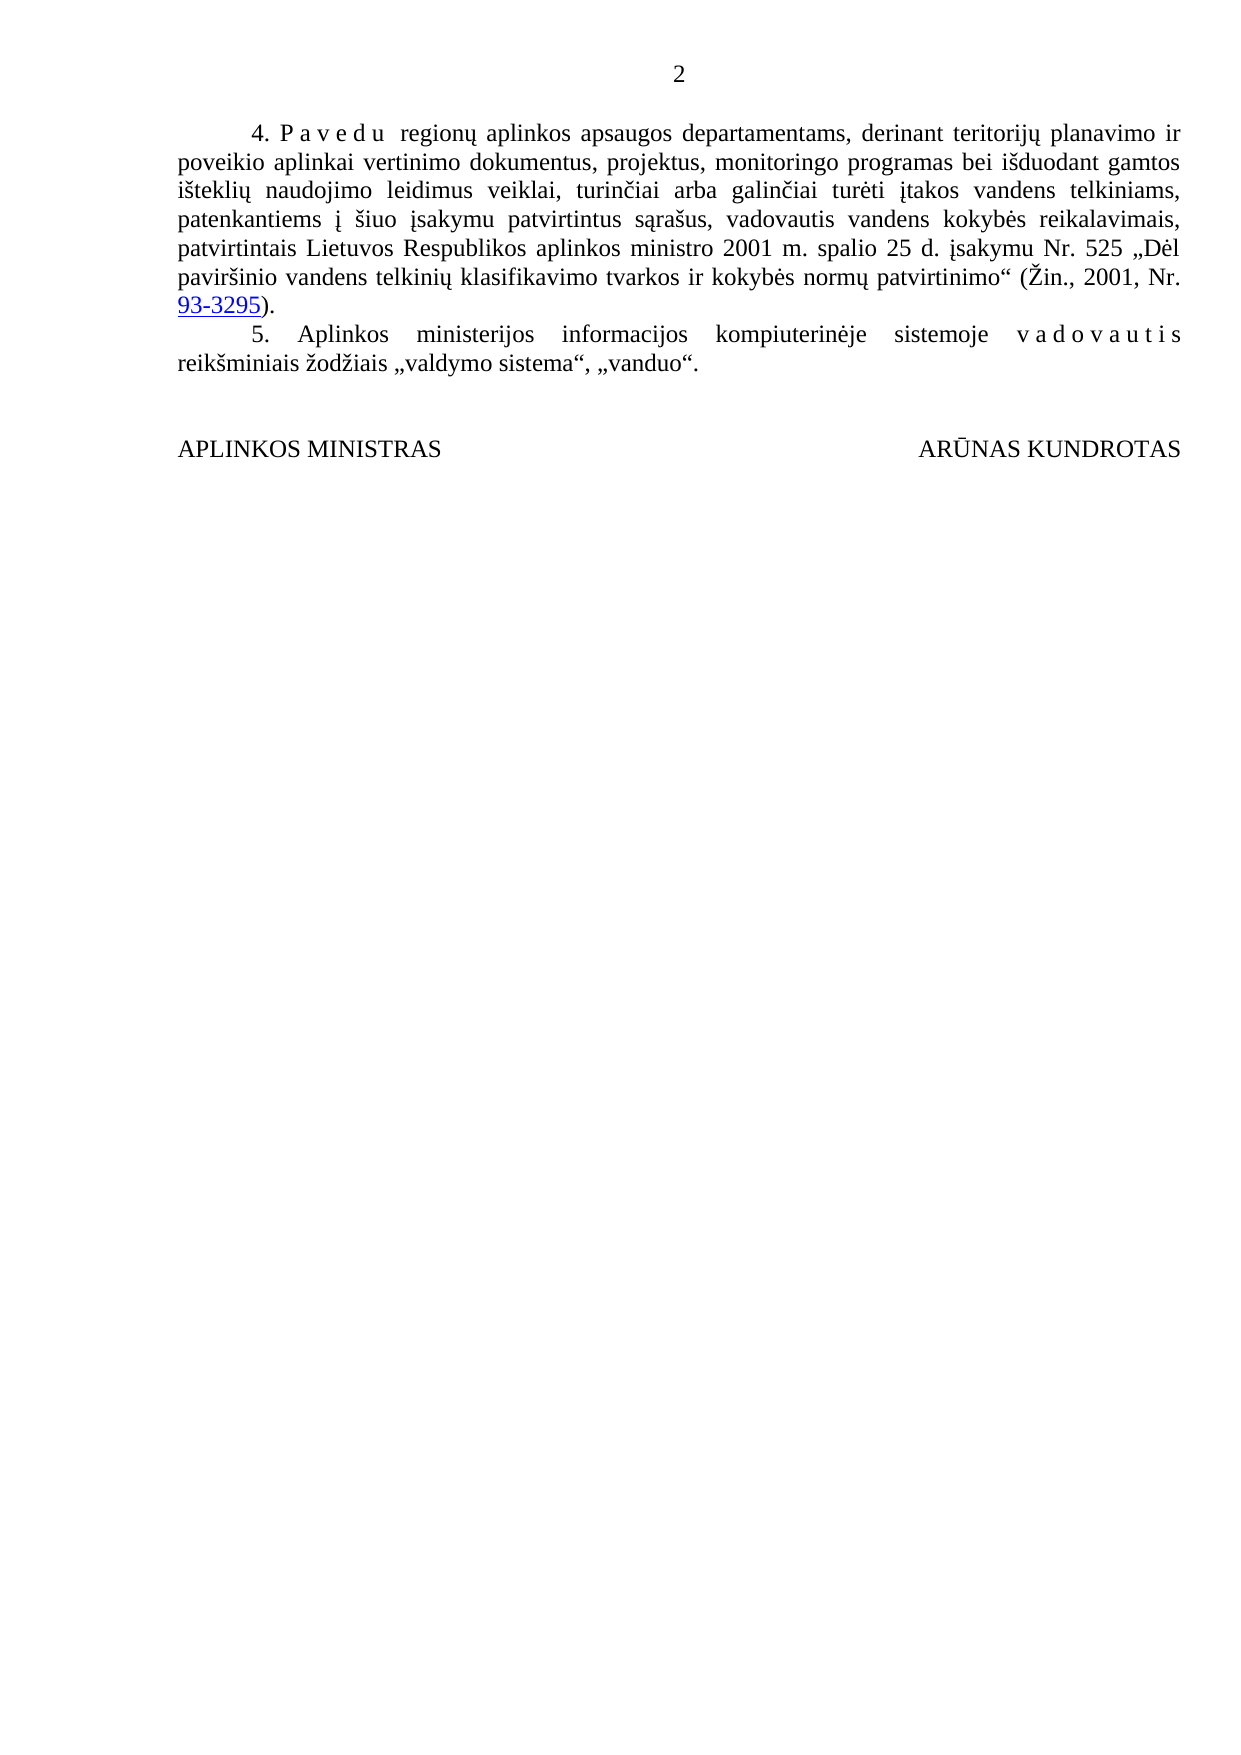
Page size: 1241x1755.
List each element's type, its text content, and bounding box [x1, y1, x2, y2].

text 4. Pavedu regionų aplinkos apsaugos departamentams, derinant teritorijų planavimo ir poveikio aplinkai vertinimo dokumentus, projektus, monitoringo programas bei išduodant gamtos išteklių naudojimo leidimus veiklai, turinčiai arba galinčiai turėti įtakos vandens telkiniams, patenkantiems į šiuo įsakymu patvirtintus sąrašus, vadovautis vandens kokybės reikalavimais, patvirtintais Lietuvos Respublikos aplinkos ministro 2001 m. spalio 25 d. įsakymu Nr. 525 „Dėl paviršinio vandens telkinių klasifikavimo tvarkos ir kokybės normų patvirtinimo“ (Žin., 2001, Nr. 93-3295). [177, 118, 1181, 319]
text 5. Aplinkos ministerijos informacijos kompiuterinėje sistemoje vadovautis reikšminiais žodžiais „valdymo sistema“, „vanduo“. [177, 319, 1181, 377]
text APLINKOS MINISTRAS ARŪNAS KUNDROTAS [177, 434, 1181, 463]
